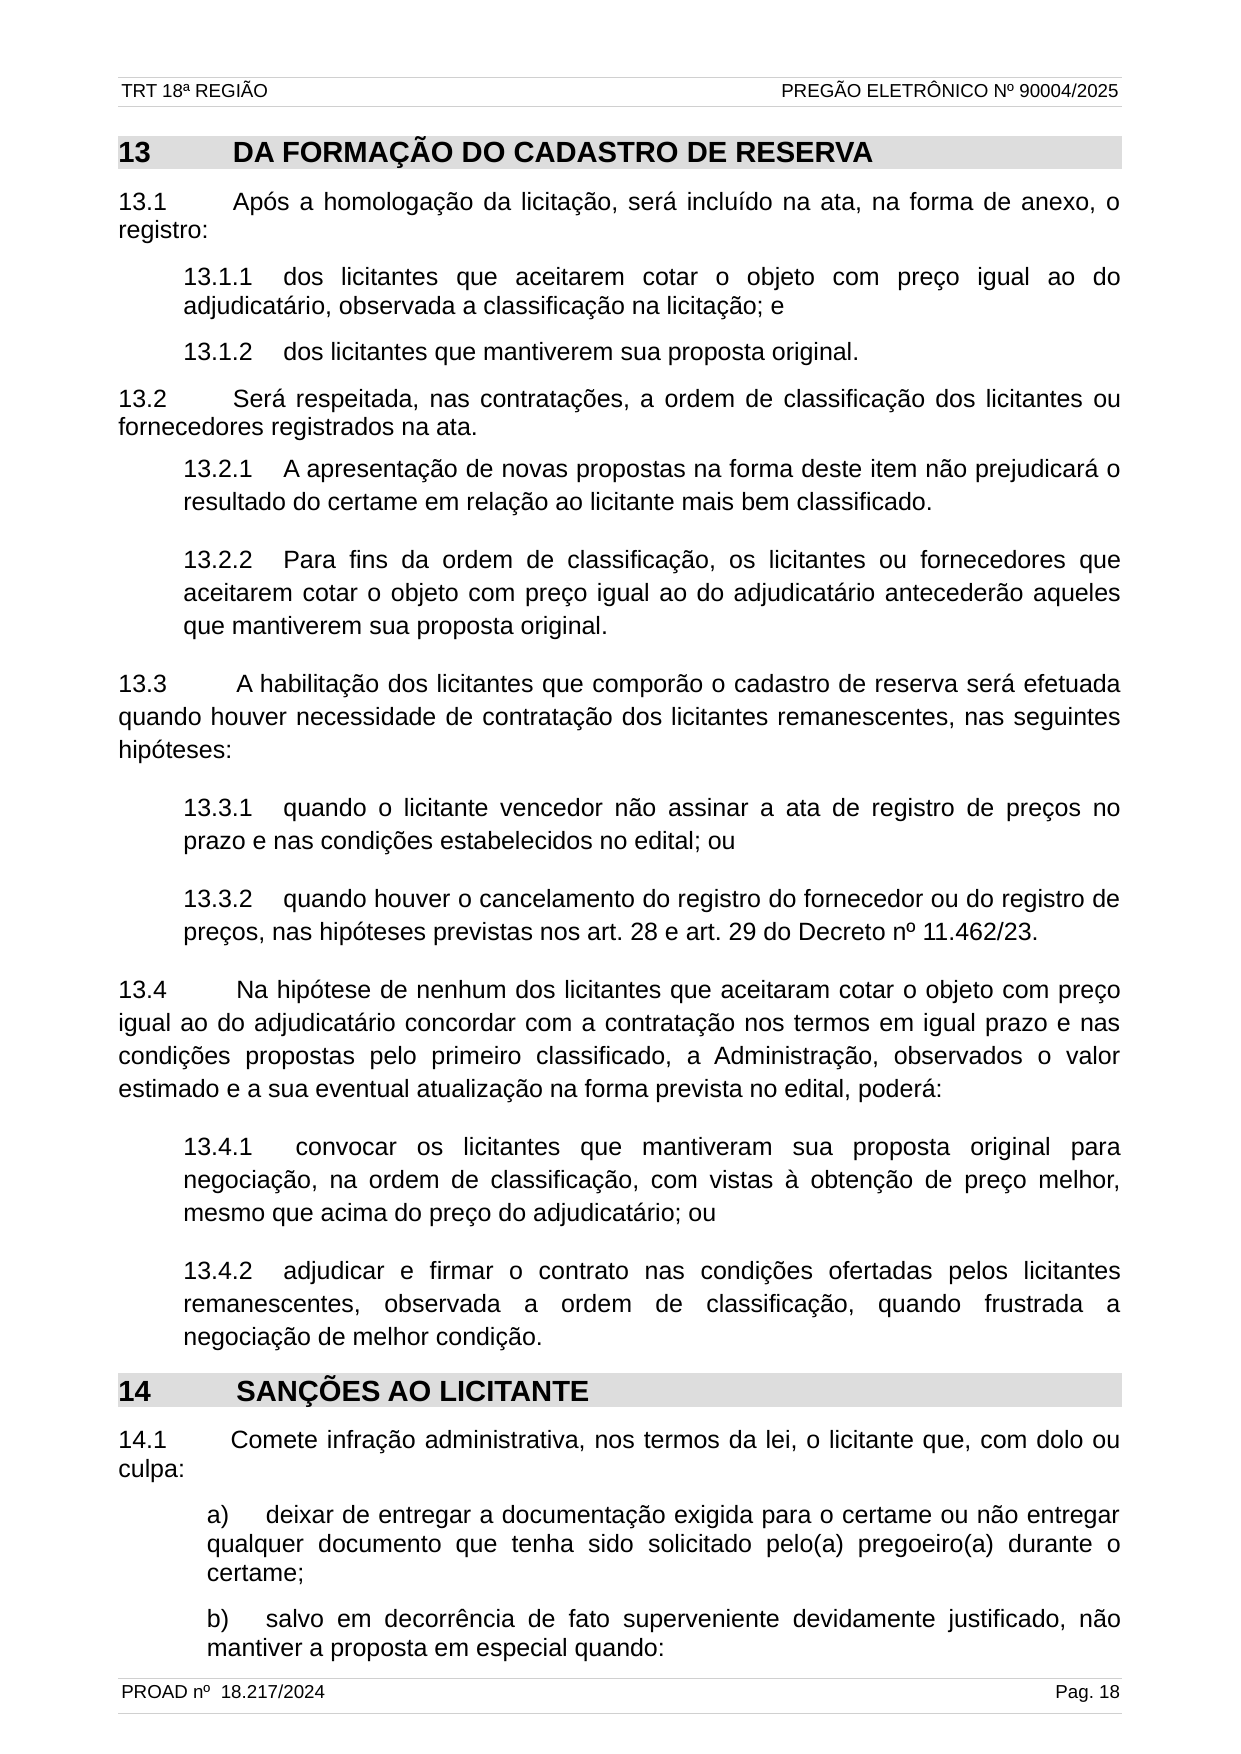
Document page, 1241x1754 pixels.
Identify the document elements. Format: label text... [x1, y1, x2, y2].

text a) deixar de entregar a documentação exigida para o certame ou não entregar qualquer documento que tenha sido solicitado pelo(a) pregoeiro(a) durante o certame; [207, 1500, 1122, 1586]
list 13.2.1 A apresentação de novas propostas na forma deste item não prejudicará o resultado do certame em relação ao licitante mais bem classificado. [183, 454, 1122, 515]
list 13.4.1 convocar os licitantes que mantiveram sua proposta original para negociação, na ordem de classificação, com vistas à obtenção de preço melhor, mesmo que acima do preço do adjudicatário; ou [183, 1132, 1122, 1227]
list 13.3.2 quando houver o cancelamento do registro do fornecedor ou do registro de preços, nas hipóteses previstas nos art. 28 e art. 29 do Decreto nº 11.462/23. [183, 884, 1122, 946]
text 13 DA FORMAÇÃO DO CADASTRO DE RESERVA [118, 136, 1122, 169]
text 13.1 Após a homologação da licitação, será incluído na ata, na forma de anexo, o registro: [118, 187, 1122, 244]
text b) salvo em decorrência de fato superveniente devidamente justificado, não mantiver a proposta em especial quando: [207, 1604, 1122, 1661]
text 14.1 Comete infração administrativa, nos termos da lei, o licitante que, com dolo ou culpa: [118, 1425, 1122, 1482]
text 13.1.1 dos licitantes que aceitarem cotar o objeto com preço igual ao do adjudicatário, observada a classificação na licitação; e [183, 262, 1122, 319]
list 13.2.2 Para fins da ordem de classificação, os licitantes ou fornecedores que aceitarem cotar o objeto com preço igual ao do adjudicatário antecederão aqueles que mantiverem sua proposta original. [183, 545, 1122, 639]
text 13.1.2 dos licitantes que mantiverem sua proposta original. [183, 337, 1122, 366]
list 13.3 A habilitação dos licitantes que comporão o cadastro de reserva será efetuada quando houver necessidade de contratação dos licitantes remanescentes, nas seguintes hipóteses: [118, 669, 1122, 763]
text 13.2 Será respeitada, nas contratações, a ordem de classificação dos licitantes ou fornecedores registrados na ata. [118, 384, 1122, 441]
list 13.4.2 adjudicar e firmar o contrato nas condições ofertadas pelos licitantes remanescentes, observada a ordem de classificação, quando frustrada a negociação de melhor condição. [183, 1256, 1122, 1351]
list 13.4 Na hipótese de nenhum dos licitantes que aceitaram cotar o objeto com preço igual ao do adjudicatário concordar com a contratação nos termos em igual prazo e nas condições propostas pelo primeiro classificado, a Administração, observados o valor estimado e a sua eventual atualização na forma prevista no edital, poderá: [118, 975, 1122, 1103]
list 13.3.1 quando o licitante vencedor não assinar a ata de registro de preços no prazo e nas condições estabelecidos no edital; ou [183, 793, 1122, 854]
text 14 SANÇÕES AO LICITANTE [118, 1373, 1122, 1407]
